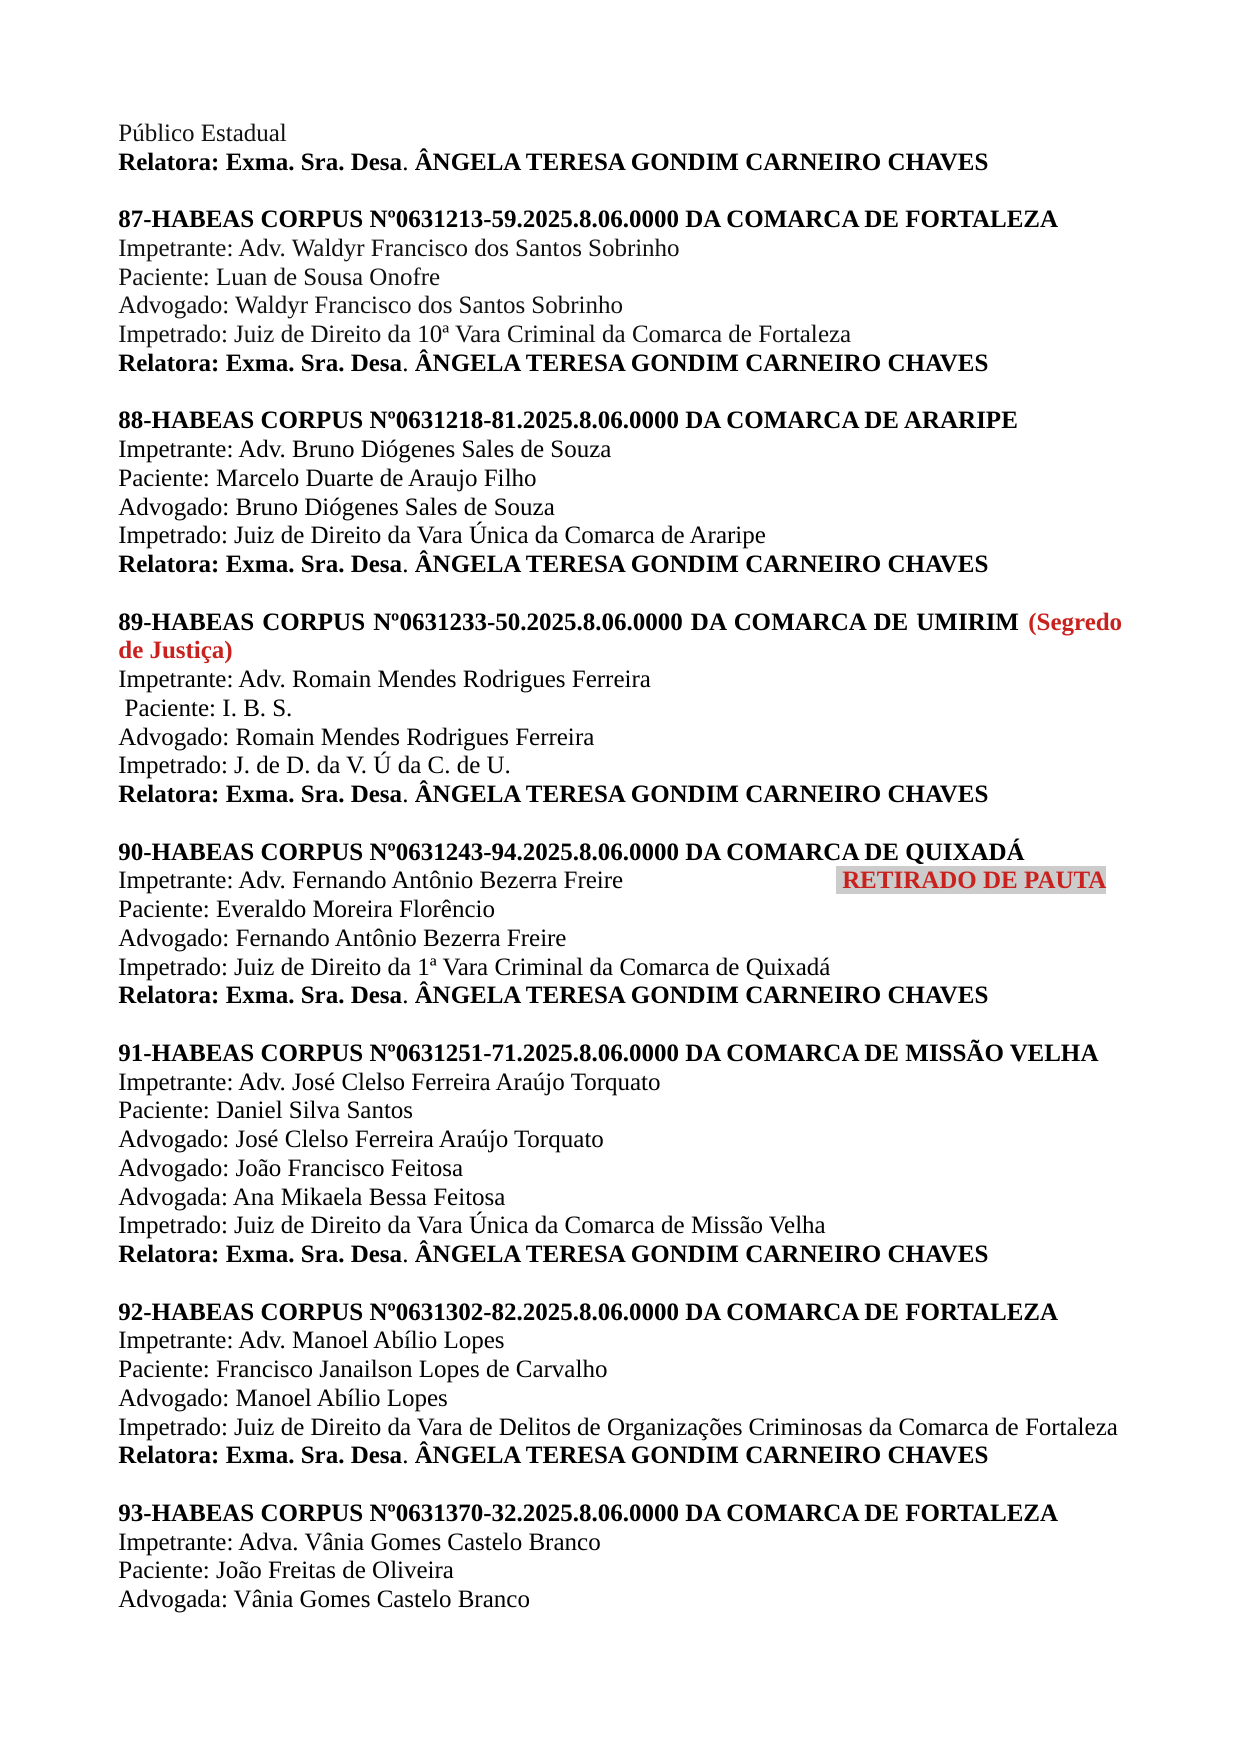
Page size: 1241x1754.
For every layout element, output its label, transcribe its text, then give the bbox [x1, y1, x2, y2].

text Advogada: Ana Mikaela Bessa Feitosa [118, 1182, 1122, 1211]
text Impetrado: Juiz de Direito da 10ª Vara Criminal da Comarca de Fortaleza [118, 319, 1122, 348]
text Impetrante: Adv. Bruno Diógenes Sales de Souza [118, 434, 1122, 463]
text Paciente: Luan de Sousa Onofre [118, 262, 1122, 291]
text Advogado: João Francisco Feitosa [118, 1153, 1122, 1182]
text Paciente: Daniel Silva Santos [118, 1096, 1122, 1124]
text Relatora: Exma. Sra. Desa. ÂNGELA TERESA GONDIM CARNEIRO CHAVES [118, 1239, 1122, 1268]
text 91-HABEAS CORPUS Nº0631251-71.2025.8.06.0000 DA COMARCA DE MISSÃO VELHA [118, 1038, 1122, 1067]
text Impetrado: Juiz de Direito da Vara de Delitos de Organizações Criminosas da Comarca de Fortaleza [118, 1412, 1122, 1441]
text Impetrado: Juiz de Direito da Vara Única da Comarca de Missão Velha [118, 1211, 1122, 1239]
text Relatora: Exma. Sra. Desa. ÂNGELA TERESA GONDIM CARNEIRO CHAVES [118, 1441, 1122, 1469]
text Impetrado: J. de D. da V. Ú da C. de U. [118, 751, 1122, 779]
text Público Estadual [118, 118, 1122, 147]
text Impetrante: Adv. Fernando Antônio Bezerra Freire RETIRADO DE PAUTA [118, 866, 1122, 894]
text 87-HABEAS CORPUS Nº0631213-59.2025.8.06.0000 DA COMARCA DE FORTALEZA [118, 204, 1122, 233]
text 92-HABEAS CORPUS Nº0631302-82.2025.8.06.0000 DA COMARCA DE FORTALEZA [118, 1297, 1122, 1326]
text Advogado: Waldyr Francisco dos Santos Sobrinho [118, 291, 1122, 319]
text Impetrante: Adva. Vânia Gomes Castelo Branco [118, 1527, 1122, 1556]
text 93-HABEAS CORPUS Nº0631370-32.2025.8.06.0000 DA COMARCA DE FORTALEZA [118, 1498, 1122, 1527]
text Impetrado: Juiz de Direito da 1ª Vara Criminal da Comarca de Quixadá [118, 952, 1122, 981]
text 90-HABEAS CORPUS Nº0631243-94.2025.8.06.0000 DA COMARCA DE QUIXADÁ [118, 837, 1122, 866]
text 89-HABEAS CORPUS Nº0631233-50.2025.8.06.0000 DA COMARCA DE UMIRIM (Segredo de Justiça) [118, 607, 1122, 664]
text Advogado: Manoel Abílio Lopes [118, 1383, 1122, 1412]
text Paciente: João Freitas de Oliveira [118, 1556, 1122, 1584]
text Relatora: Exma. Sra. Desa. ÂNGELA TERESA GONDIM CARNEIRO CHAVES [118, 348, 1122, 377]
text Advogado: Fernando Antônio Bezerra Freire [118, 923, 1122, 952]
text Paciente: Marcelo Duarte de Araujo Filho [118, 463, 1122, 492]
text 88-HABEAS CORPUS Nº0631218-81.2025.8.06.0000 DA COMARCA DE ARARIPE [118, 406, 1122, 434]
text Relatora: Exma. Sra. Desa. ÂNGELA TERESA GONDIM CARNEIRO CHAVES [118, 549, 1122, 578]
text Paciente: Francisco Janailson Lopes de Carvalho [118, 1354, 1122, 1383]
text Relatora: Exma. Sra. Desa. ÂNGELA TERESA GONDIM CARNEIRO CHAVES [118, 147, 1122, 176]
text Advogado: José Clelso Ferreira Araújo Torquato [118, 1124, 1122, 1153]
text Advogada: Vânia Gomes Castelo Branco [118, 1584, 1122, 1613]
text Impetrante: Adv. Manoel Abílio Lopes [118, 1326, 1122, 1354]
text Relatora: Exma. Sra. Desa. ÂNGELA TERESA GONDIM CARNEIRO CHAVES [118, 981, 1122, 1009]
text Impetrante: Adv. Waldyr Francisco dos Santos Sobrinho [118, 233, 1122, 262]
text Impetrante: Adv. Romain Mendes Rodrigues Ferreira [118, 664, 1122, 693]
text Paciente: I. B. S. [118, 693, 1122, 722]
text Paciente: Everaldo Moreira Florêncio [118, 894, 1122, 923]
text Relatora: Exma. Sra. Desa. ÂNGELA TERESA GONDIM CARNEIRO CHAVES [118, 779, 1122, 808]
text Advogado: Romain Mendes Rodrigues Ferreira [118, 722, 1122, 751]
text Impetrante: Adv. José Clelso Ferreira Araújo Torquato [118, 1067, 1122, 1096]
text Advogado: Bruno Diógenes Sales de Souza [118, 492, 1122, 521]
text Impetrado: Juiz de Direito da Vara Única da Comarca de Araripe [118, 521, 1122, 549]
